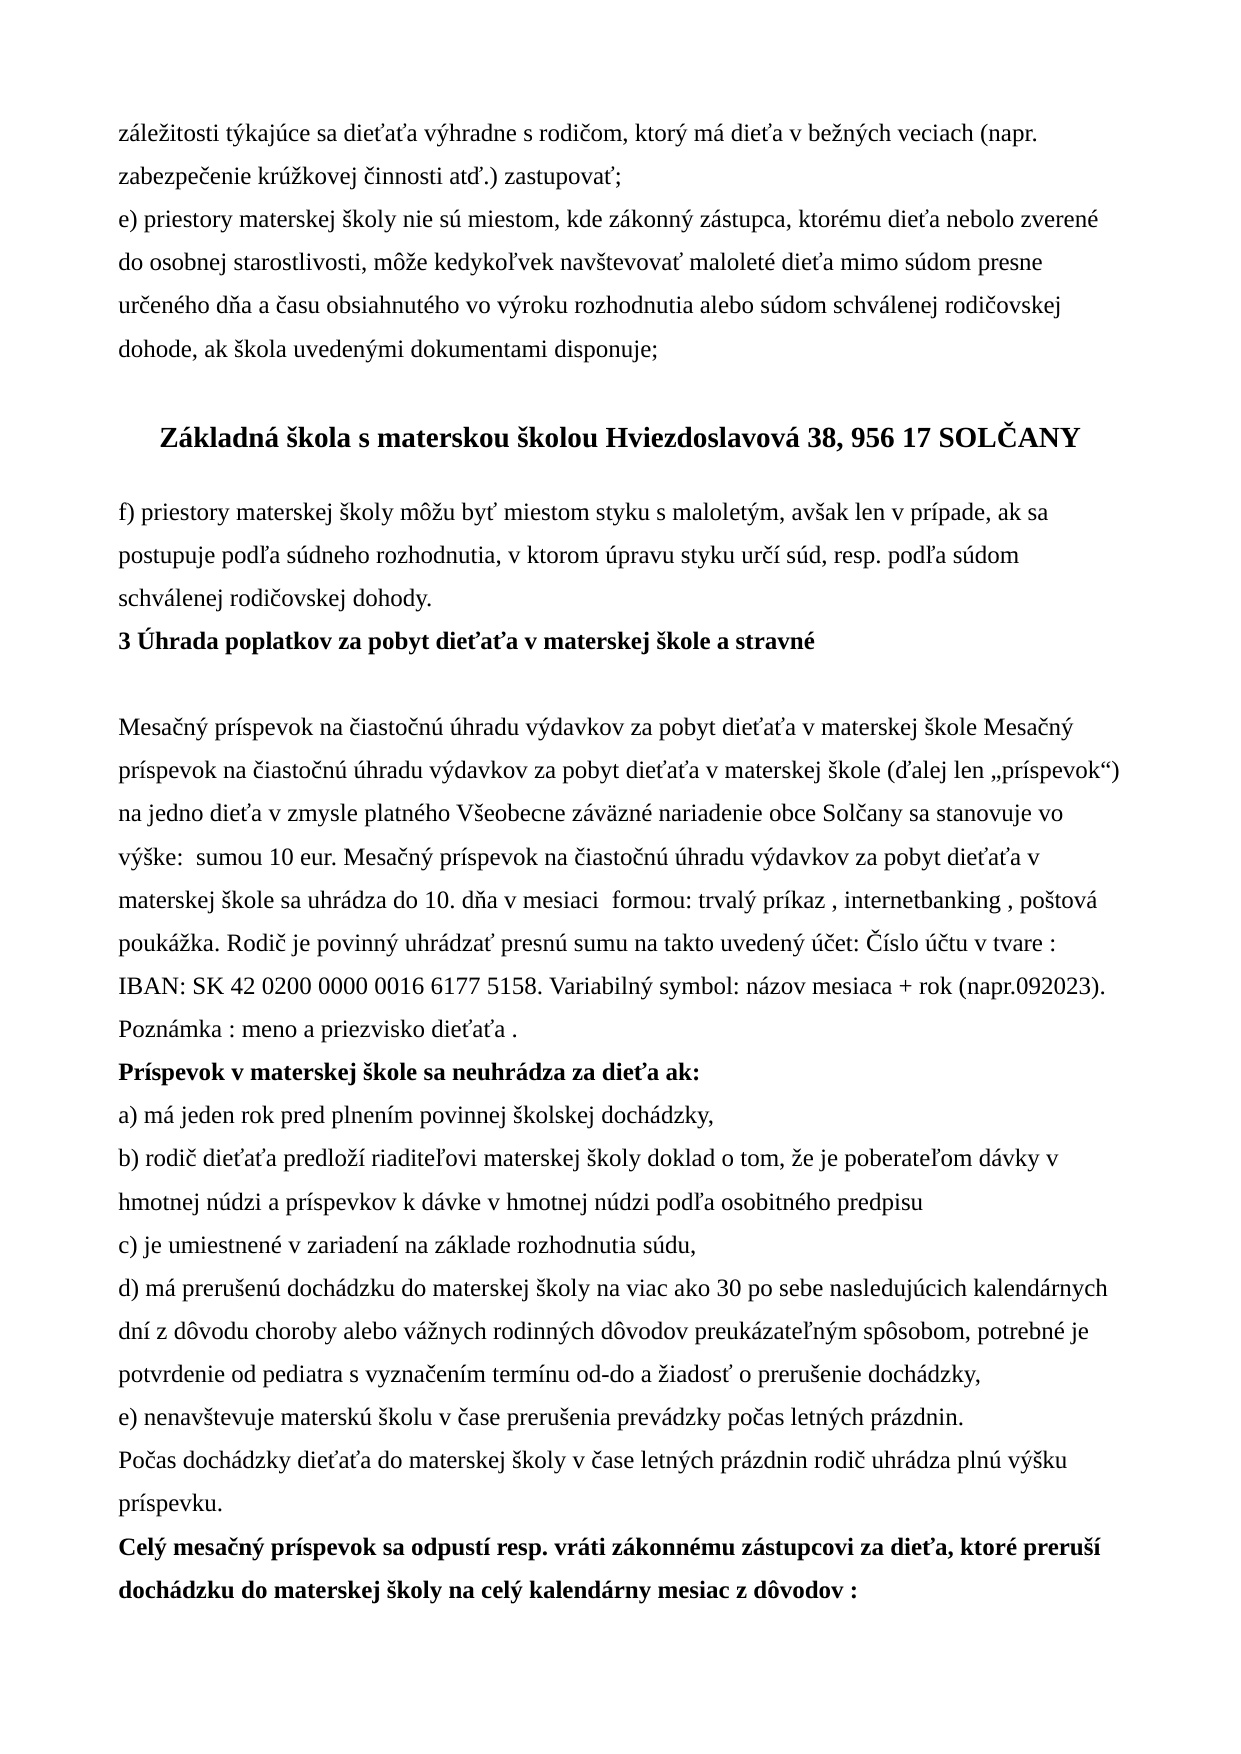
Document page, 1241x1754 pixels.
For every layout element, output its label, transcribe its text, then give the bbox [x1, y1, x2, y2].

text Príspevok v materskej škole sa neuhrádza za dieťa ak: [118, 1057, 1122, 1086]
text 3 Úhrada poplatkov za pobyt dieťaťa v materskej škole a stravné [118, 626, 1122, 655]
text a) má jeden rok pred plnením povinnej školskej dochádzky, [118, 1100, 1122, 1129]
text b) rodič dieťaťa predloží riaditeľovi materskej školy doklad o tom, že je poberateľom dávky v hmotnej núdzi a príspevkov k dávke v hmotnej núdzi podľa osobitného predpisu [118, 1143, 1122, 1215]
text e) priestory materskej školy nie sú miestom, kde zákonný zástupca, ktorému dieťa nebolo zverené do osobnej starostlivosti, môže kedykoľvek navštevovať maloleté dieťa mimo súdom presne určeného dňa a času obsiahnutého vo výroku rozhodnutia alebo súdom schválenej rodičovskej dohode, ak škola uvedenými dokumentami disponuje; [118, 204, 1122, 362]
text f) priestory materskej školy môžu byť miestom styku s maloletým, avšak len v prípade, ak sa postupuje podľa súdneho rozhodnutia, v ktorom úpravu styku určí súd, resp. podľa súdom schválenej rodičovskej dohody. [118, 497, 1122, 612]
text Počas dochádzky dieťaťa do materskej školy v čase letných prázdnin rodič uhrádza plnú výšku príspevku. [118, 1445, 1122, 1517]
text c) je umiestnené v zariadení na základe rozhodnutia súdu, [118, 1230, 1122, 1258]
text záležitosti týkajúce sa dieťaťa výhradne s rodičom, ktorý má dieťa v bežných veciach (napr. zabezpečenie krúžkovej činnosti atď.) zastupovať; [118, 118, 1122, 190]
text Mesačný príspevok na čiastočnú úhradu výdavkov za pobyt dieťaťa v materskej škole Mesačný príspevok na čiastočnú úhradu výdavkov za pobyt dieťaťa v materskej škole (ďalej len „príspevok“) na jedno dieťa v zmysle platného Všeobecne záväzné nariadenie obce Solčany sa stanovuje vo výške: sumou 10 eur. Mesačný príspevok na čiastočnú úhradu výdavkov za pobyt dieťaťa v materskej škole sa uhrádza do 10. dňa v mesiaci formou: trvalý príkaz , internetbanking , poštová poukážka. Rodič je povinný uhrádzať presnú sumu na takto uvedený účet: Číslo účtu v tvare : IBAN: SK 42 0200 0000 0016 6177 5158. Variabilný symbol: názov mesiaca + rok (napr.092023). Poznámka : meno a priezvisko dieťaťa . [118, 712, 1122, 1043]
text d) má prerušenú dochádzku do materskej školy na viac ako 30 po sebe nasledujúcich kalendárnych dní z dôvodu choroby alebo vážnych rodinných dôvodov preukázateľným spôsobom, potrebné je potvrdenie od pediatra s vyznačením termínu od-do a žiadosť o prerušenie dochádzky, [118, 1273, 1122, 1388]
text Základná škola s materskou školou Hviezdoslavová 38, 956 17 SOLČANY [118, 420, 1122, 453]
text e) nenavštevuje materskú školu v čase prerušenia prevádzky počas letných prázdnin. [118, 1402, 1122, 1431]
text Celý mesačný príspevok sa odpustí resp. vráti zákonnému zástupcovi za dieťa, ktoré preruší dochádzku do materskej školy na celý kalendárny mesiac z dôvodov : [118, 1532, 1122, 1603]
